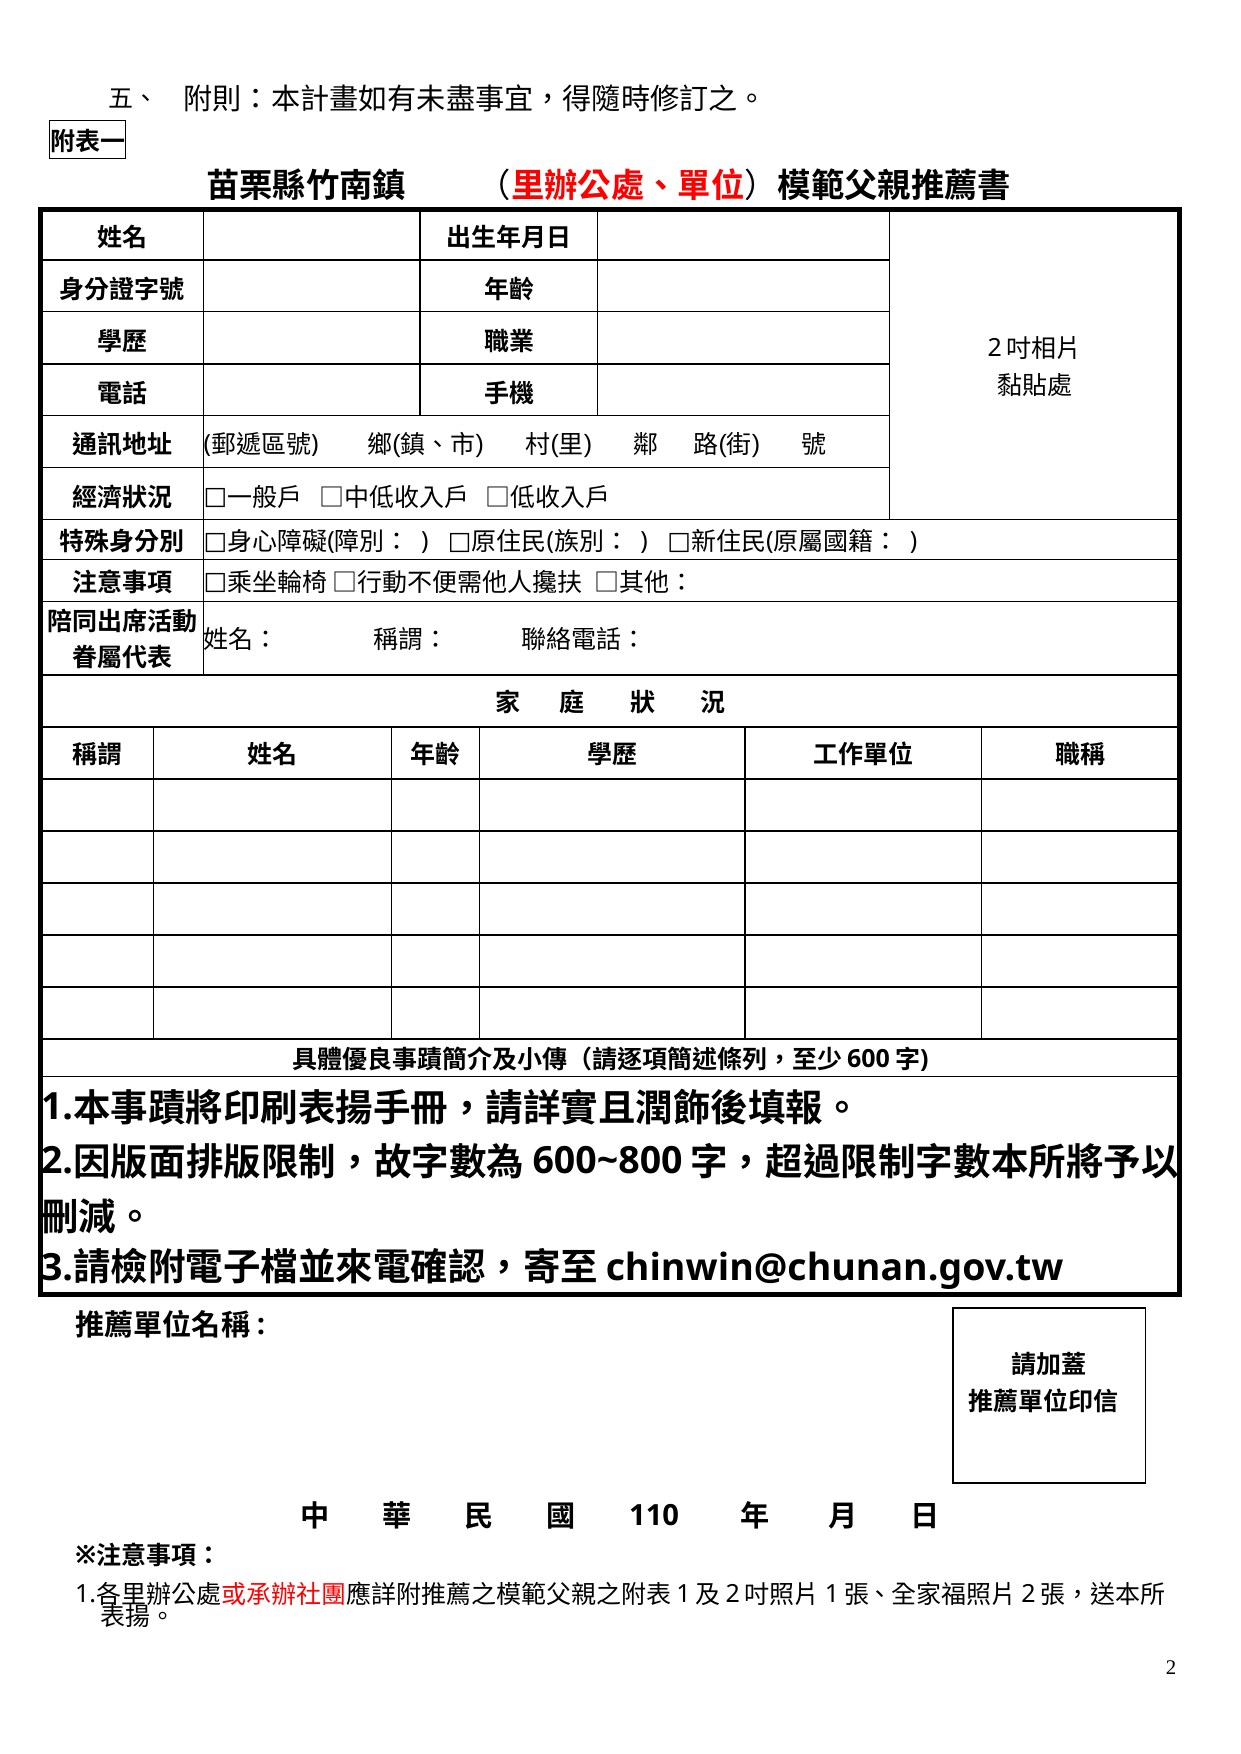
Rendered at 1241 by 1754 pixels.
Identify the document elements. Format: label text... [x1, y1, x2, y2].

table_cell [598, 212, 889, 259]
text 請加蓋 [968, 1345, 1130, 1381]
table_cell [982, 988, 1177, 1038]
table_cell [154, 780, 391, 830]
table_cell 電話 [43, 365, 203, 415]
table_header 附表一 苗栗縣竹南鎮 （里辦公處、單位）模範父親推薦書 [47, 119, 1170, 207]
table_cell □乘坐輪椅 □行動不便需他人攙扶 □其他： [204, 560, 1177, 601]
table_cell [43, 832, 153, 882]
table_cell [598, 261, 889, 311]
table_cell [392, 780, 479, 830]
table_cell [43, 988, 153, 1038]
table_cell 職稱 [982, 728, 1177, 778]
table_cell 出生年月日 [421, 212, 597, 259]
table_cell 稱謂 [43, 728, 153, 778]
table_cell 學歷 [43, 312, 203, 363]
table_cell [982, 884, 1177, 934]
table_cell 具體優良事蹟簡介及小傳（請逐項簡述條列，至少600字) [43, 1040, 1177, 1076]
table_cell 姓名 [154, 728, 391, 778]
table_cell [154, 988, 391, 1038]
table_cell [746, 884, 981, 934]
text ※注意事項： [75, 1535, 1165, 1571]
table_cell 陪同出席活動眷屬代表 [43, 602, 203, 674]
table_cell 2吋相片 黏貼處 [890, 212, 1177, 519]
table_cell [480, 884, 744, 934]
table_cell [982, 780, 1177, 830]
table_cell [43, 884, 153, 934]
table_cell 姓名 [43, 212, 203, 259]
table_cell [746, 780, 981, 830]
table_cell 特殊身分別 [43, 520, 203, 559]
table_cell [204, 365, 419, 415]
text 推薦單位印信 [968, 1381, 1130, 1417]
table_cell 學歷 [480, 728, 744, 778]
table_cell [204, 212, 419, 259]
table_cell [392, 988, 479, 1038]
table_cell 身分證字號 [43, 261, 203, 311]
table_cell [204, 312, 419, 363]
table_cell 1.本事蹟將印刷表揚手冊，請詳實且潤飾後填報。 2.因版面排版限制，故字數為600~800字，超過限制字數本所將予以刪減。 3.請檢附電子檔並來電確認，寄至chinwin@chunan.gov.tw [43, 1077, 1177, 1292]
table_header [1170, 119, 1179, 207]
table_cell [746, 988, 981, 1038]
table_cell [154, 832, 391, 882]
table_cell [480, 988, 744, 1038]
text 中 華 民 國 110 年 月 日 [75, 1493, 1165, 1535]
table_cell [746, 832, 981, 882]
table_cell [598, 365, 889, 415]
table_cell [43, 780, 153, 830]
table_header [41, 119, 47, 207]
table_cell [480, 832, 744, 882]
table_cell 年齡 [421, 261, 597, 311]
table_cell [746, 936, 981, 986]
table_cell 年齡 [392, 728, 479, 778]
table_cell [392, 884, 479, 934]
table_cell [204, 261, 419, 311]
text [954, 1309, 1145, 1482]
list 附則：本計畫如有未盡事宜，得隨時修訂之。 [108, 75, 1165, 119]
table_cell [154, 936, 391, 986]
table_cell 通訊地址 [43, 416, 203, 467]
table_cell 經濟狀況 [43, 468, 203, 519]
text 1.各里辦公處或承辦社團應詳附推薦之模範父親之附表1及2吋照片1張、全家福照片2張，送本所表揚。 [75, 1581, 1165, 1631]
table_cell [982, 936, 1177, 986]
table_cell □一般戶 □中低收入戶 □低收入戶 [204, 468, 889, 519]
table_cell □身心障礙(障別： ) □原住民(族別： ) □新住民(原屬國籍： ) [204, 520, 1177, 559]
table_cell [480, 936, 744, 986]
table_cell [43, 936, 153, 986]
table_cell [982, 832, 1177, 882]
table_cell [598, 312, 889, 363]
table_cell 手機 [421, 365, 597, 415]
table_cell 注意事項 [43, 560, 203, 601]
table_cell (郵遞區號) 鄉(鎮、市) 村(里) 鄰 路(街) 號 [204, 416, 889, 467]
table_cell [480, 780, 744, 830]
table_cell [392, 832, 479, 882]
table_cell 工作單位 [746, 728, 981, 778]
table_cell 姓名： 稱謂： 聯絡電話： [204, 602, 1177, 674]
text 推薦單位名稱 : [75, 1297, 1165, 1349]
table_cell [392, 936, 479, 986]
table_cell 家 庭 狀 況 [43, 676, 1177, 726]
table_cell 職業 [421, 312, 597, 363]
table_cell [154, 884, 391, 934]
